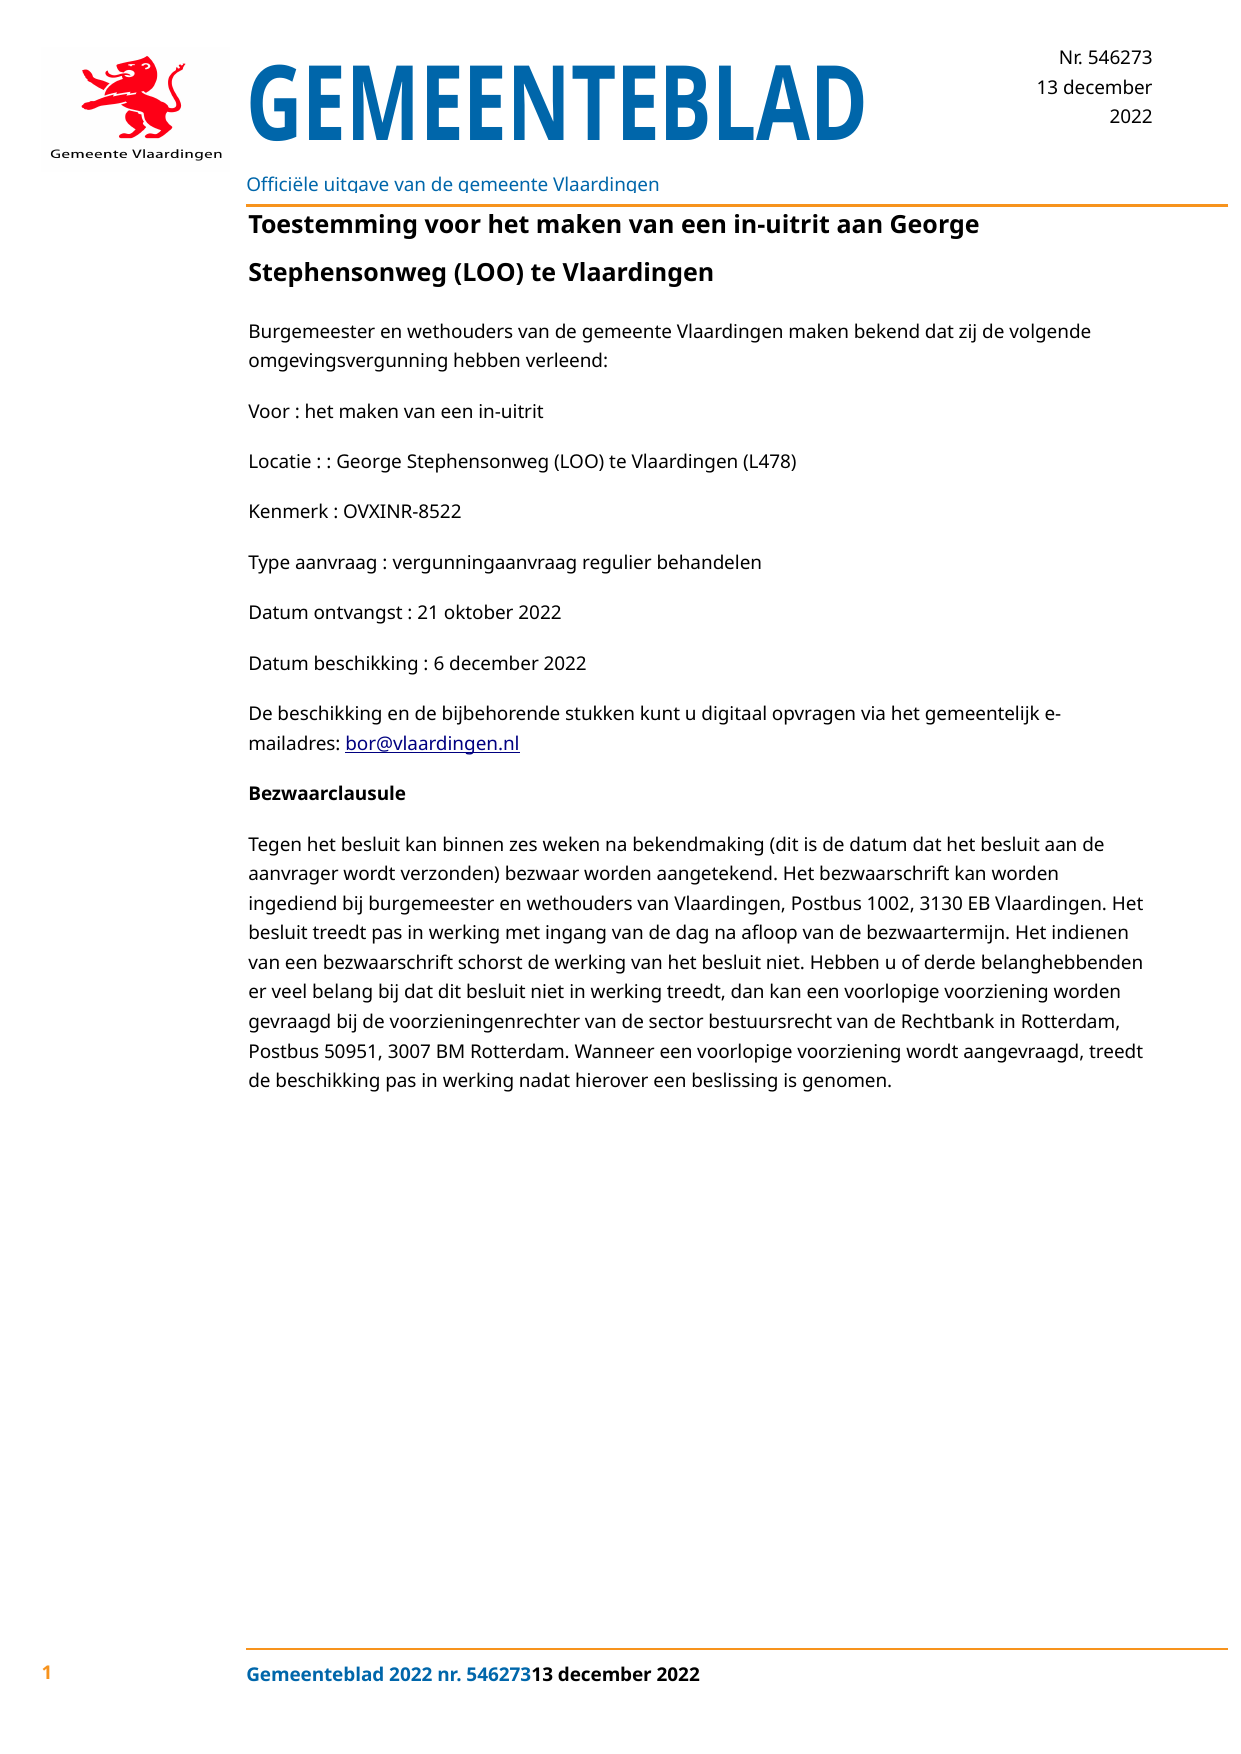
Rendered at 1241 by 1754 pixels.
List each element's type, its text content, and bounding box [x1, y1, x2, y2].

text Datum beschikking : 6 december 2022 [248, 650, 1152, 676]
text Voor : het maken van een in-uitrit [248, 398, 1152, 424]
text Datum ontvangst : 21 oktober 2022 [248, 599, 1152, 625]
picture [41, 47, 231, 172]
text Locatie : : George Stephensonweg (LOO) te Vlaardingen (L478) [248, 448, 1152, 474]
text Toestemming voor het maken van een in-uitrit aan George Stephensonweg (LOO) te Vlaardingen [248, 207, 1152, 288]
text Bezwaarclausule [248, 780, 1152, 806]
text Burgemeester en wethouders van de gemeente Vlaardingen maken bekend dat zij de volgende omgevingsvergunning hebben verleend: [248, 318, 1152, 373]
text Tegen het besluit kan binnen zes weken na bekendmaking (dit is de datum dat het besluit aan de aanvrager wordt verzonden) bezwaar worden aangetekend. Het bezwaarschrift kan worden ingediend bij burgemeester en wethouders van Vlaardingen, Postbus 1002, 3130 EB Vlaardingen. Het besluit treedt pas in werking met ingang van de dag na afloop van de bezwaartermijn. Het indienen van een bezwaarschrift schorst de werking van het besluit niet. Hebben u of derde belanghebbenden er veel belang bij dat dit besluit niet in werking treedt, dan kan een voorlopige voorziening worden gevraagd bij de voorzieningenrechter van de sector bestuursrecht van de Rechtbank in Rotterdam, Postbus 50951, 3007 BM Rotterdam. Wanneer een voorlopige voorziening wordt aangevraagd, treedt de beschikking pas in werking nadat hierover een beslissing is genomen. [248, 831, 1152, 1093]
text Type aanvraag : vergunningaanvraag regulier behandelen [248, 549, 1152, 575]
text Kenmerk : OVXINR-8522 [248, 499, 1152, 524]
text De beschikking en de bijbehorende stukken kunt u digitaal opvragen via het gemeentelijk e-mailadres: bor@vlaardingen.nl [248, 700, 1152, 756]
